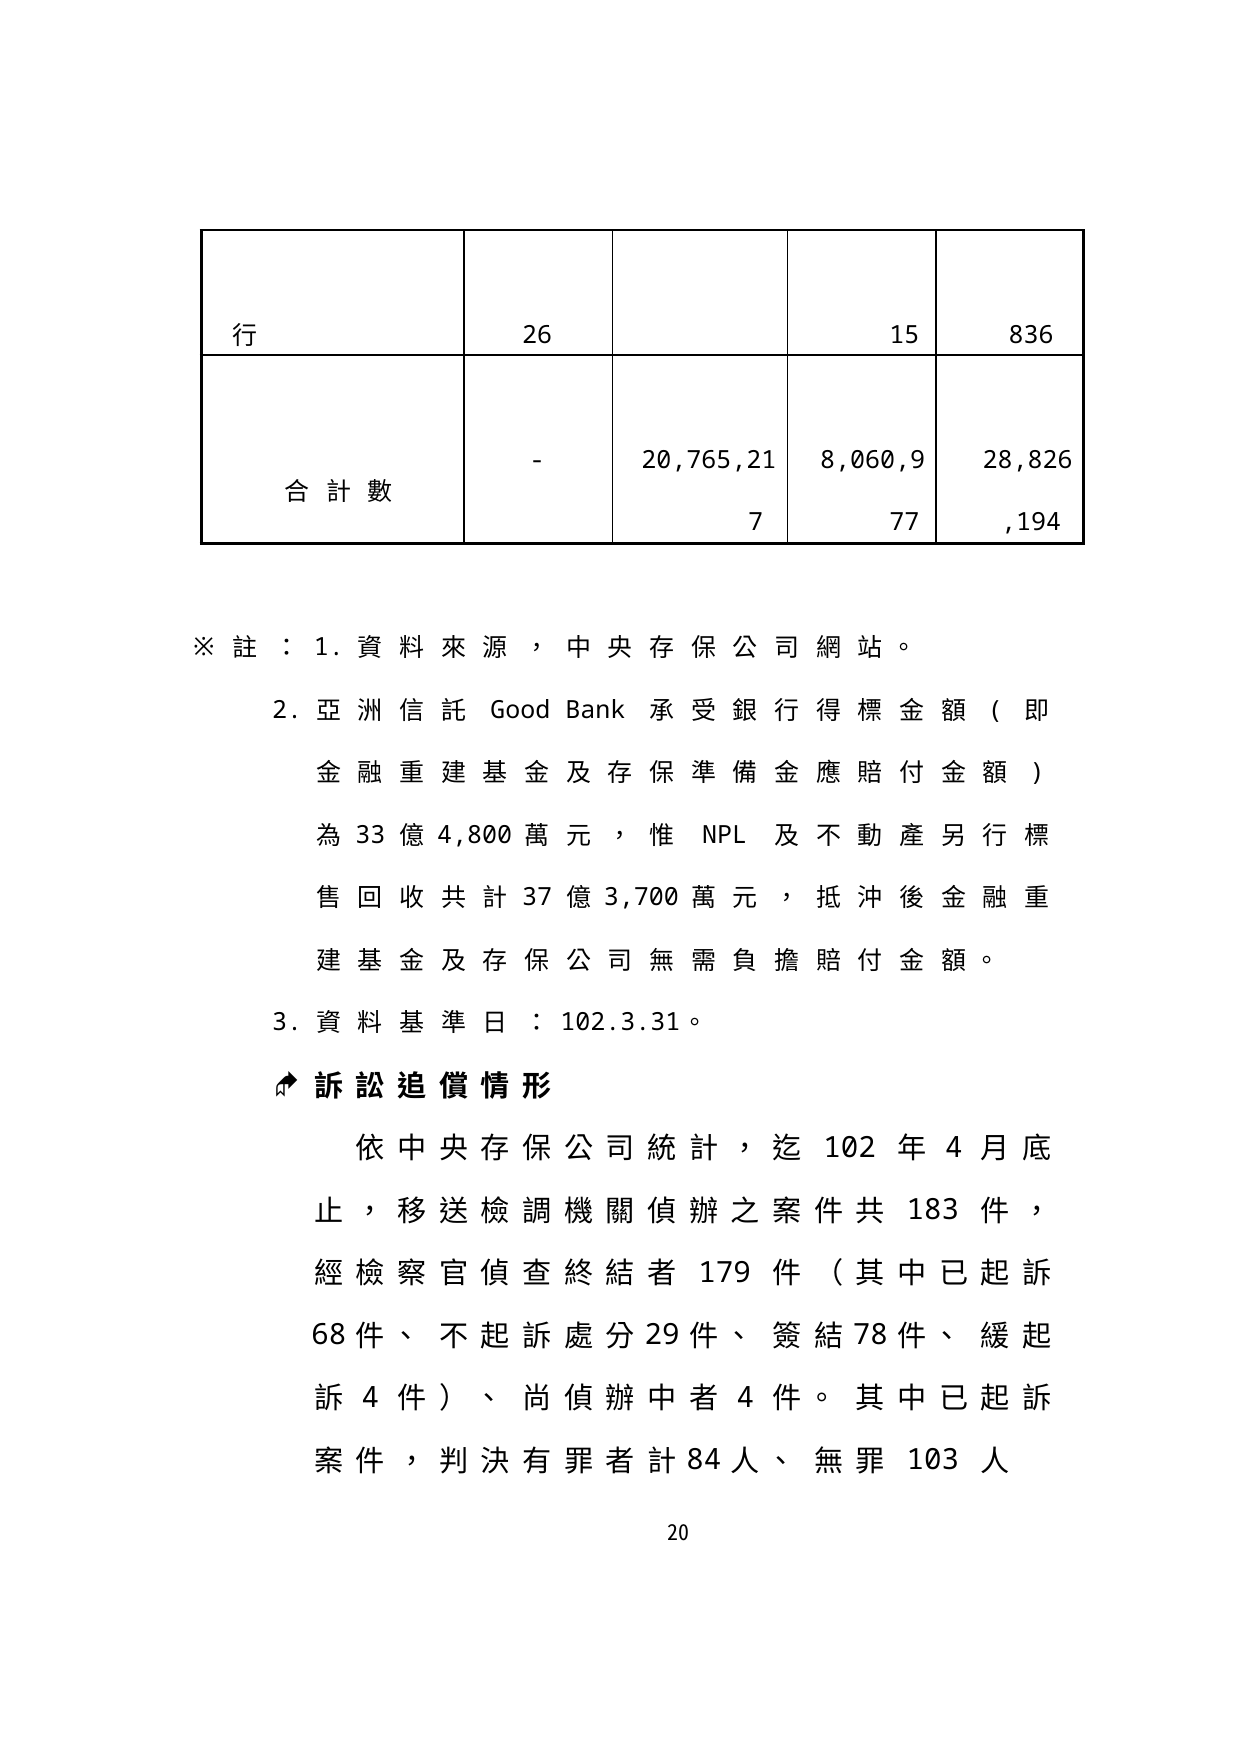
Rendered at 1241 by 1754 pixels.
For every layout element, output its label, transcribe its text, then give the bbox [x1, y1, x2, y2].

table_cell 15 [788, 231, 935, 354]
text 訴訟追償情形 [242, 1042, 1058, 1104]
table_cell 行 [203, 231, 463, 354]
table_cell 合計數 [203, 356, 463, 542]
text ※註：1.資料來源，中央存保公司網站。 [183, 604, 1058, 667]
table_cell 20,765,217 [613, 356, 787, 542]
table_cell [613, 231, 787, 354]
table_cell 26 [465, 231, 612, 354]
text 2.亞洲信託Good Bank承受銀行得標金額(即金融重建基金及存保準備金應賠付金額)為33億4,800萬元，惟NPL及不動產另行標售回收共計37億3,700萬元，抵沖後金融重建基金及存保公司無需負擔賠付金額。 [256, 667, 1058, 979]
table_cell 8,060,977 [788, 356, 935, 542]
text 3.資料基準日：102.3.31。 [256, 979, 1058, 1042]
table_cell 836 [937, 231, 1082, 354]
table_cell - [465, 356, 612, 542]
table_cell 28,826,194 [937, 356, 1082, 542]
text 依中央存保公司統計，迄102年4月底止，移送檢調機關偵辦之案件共183件，經檢察官偵查終結者179件（其中已起訴68件、不起訴處分29件、簽結78件、緩起訴4件）、尚偵辦中者4件。其中已起訴案件，判決有罪者計84人、無罪103人 [271, 1104, 1058, 1479]
